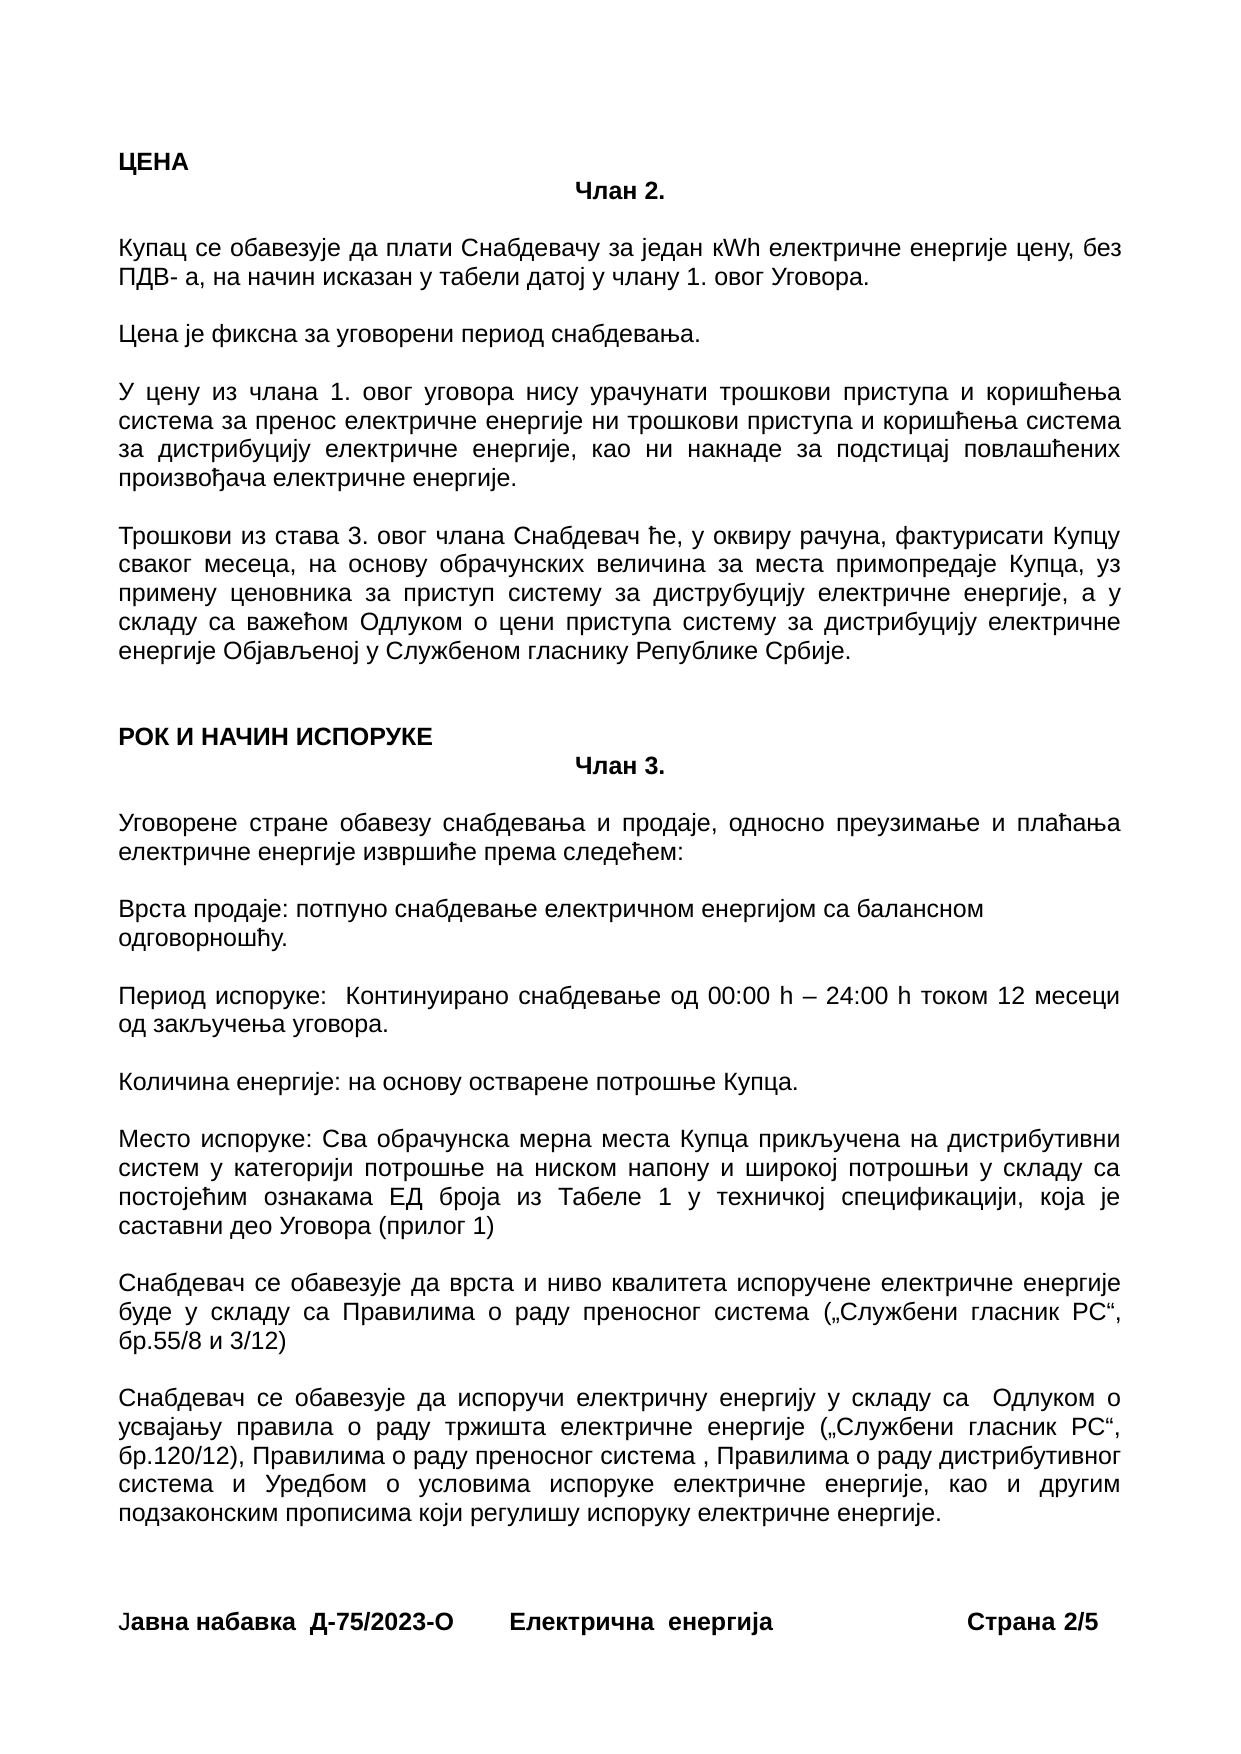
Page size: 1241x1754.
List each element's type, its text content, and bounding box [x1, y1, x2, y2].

text Место испоруке: Сва обрачунска мерна места Купца прикључена на дистрибутивни систем у категорији потрошње на ниском напону и широкој потрошњи у складу са постојећим ознакама ЕД броја из Табеле 1 у техничкој спецификацији, која је саставни део Уговора (прилог 1) [118, 1124, 1122, 1239]
text Члан 3. [118, 751, 1122, 779]
text У цену из члана 1. овог уговора нису урачунати трошкови приступа и коришћења система за пренос електричне енергије ни трошкови приступа и коришћења система за дистрибуцију електричне енергије, као ни накнаде за подстицај повлашћених произвођача електричне енергије. [118, 377, 1122, 492]
text ЦЕНА [118, 147, 1122, 176]
text Снабдевач се обавезује да врста и ниво квалитета испоручене електричне енергије буде у складу са Правилима о раду преносног система („Службени гласник РС“, бр.55/8 и 3/12) [118, 1268, 1122, 1354]
text Члан 2. [118, 176, 1122, 204]
text Цена је фиксна за уговорени период снабдевања. [118, 319, 1122, 348]
text Период испоруке: Континуирано снабдевање од 00:00 h – 24:00 h током 12 месеци од закључења уговора. [118, 981, 1122, 1038]
text Врста продаје: потпуно снабдевање електричном енергијом са балансном одговорношћу. [118, 894, 1122, 952]
text РОК И НАЧИН ИСПОРУКЕ [118, 722, 1122, 751]
text Количина енергије: на основу остварене потрошње Купца. [118, 1067, 1122, 1096]
text Снабдевач се обавезује да испоручи електричну енергију у складу са Одлуком о усвајању правила о раду тржишта електричне енергије („Службени гласник РС“, бр.120/12), Правилима о раду преносног система , Правилима о раду дистрибутивног система и Уредбом о условима испоруке електричне енергије, као и другим подзаконским прописима који регулишу испоруку електричне енергије. [118, 1383, 1122, 1527]
text Трошкови из става 3. овог члана Снабдевач ће, у оквиру рачуна, фактурисати Купцу сваког месеца, на основу обрачунских величина за места примопредаје Купца, уз примену ценовника за приступ систему за диструбуцију електричне енергије, а у складу са важећом Одлуком о цени приступа систему за дистрибуцију електричне енергије Објављеној у Службеном гласнику Републике Србије. [118, 521, 1122, 664]
text Купац се обавезује да плати Снабдевачу за један кWh електричне енергије цену, без ПДВ- а, на начин исказан у табели датој у члану 1. овог Уговора. [118, 233, 1122, 291]
text Уговорене стране обавезу снабдевања и продаје, односно преузимање и плаћања електричне енергије извршиће према следећем: [118, 808, 1122, 866]
